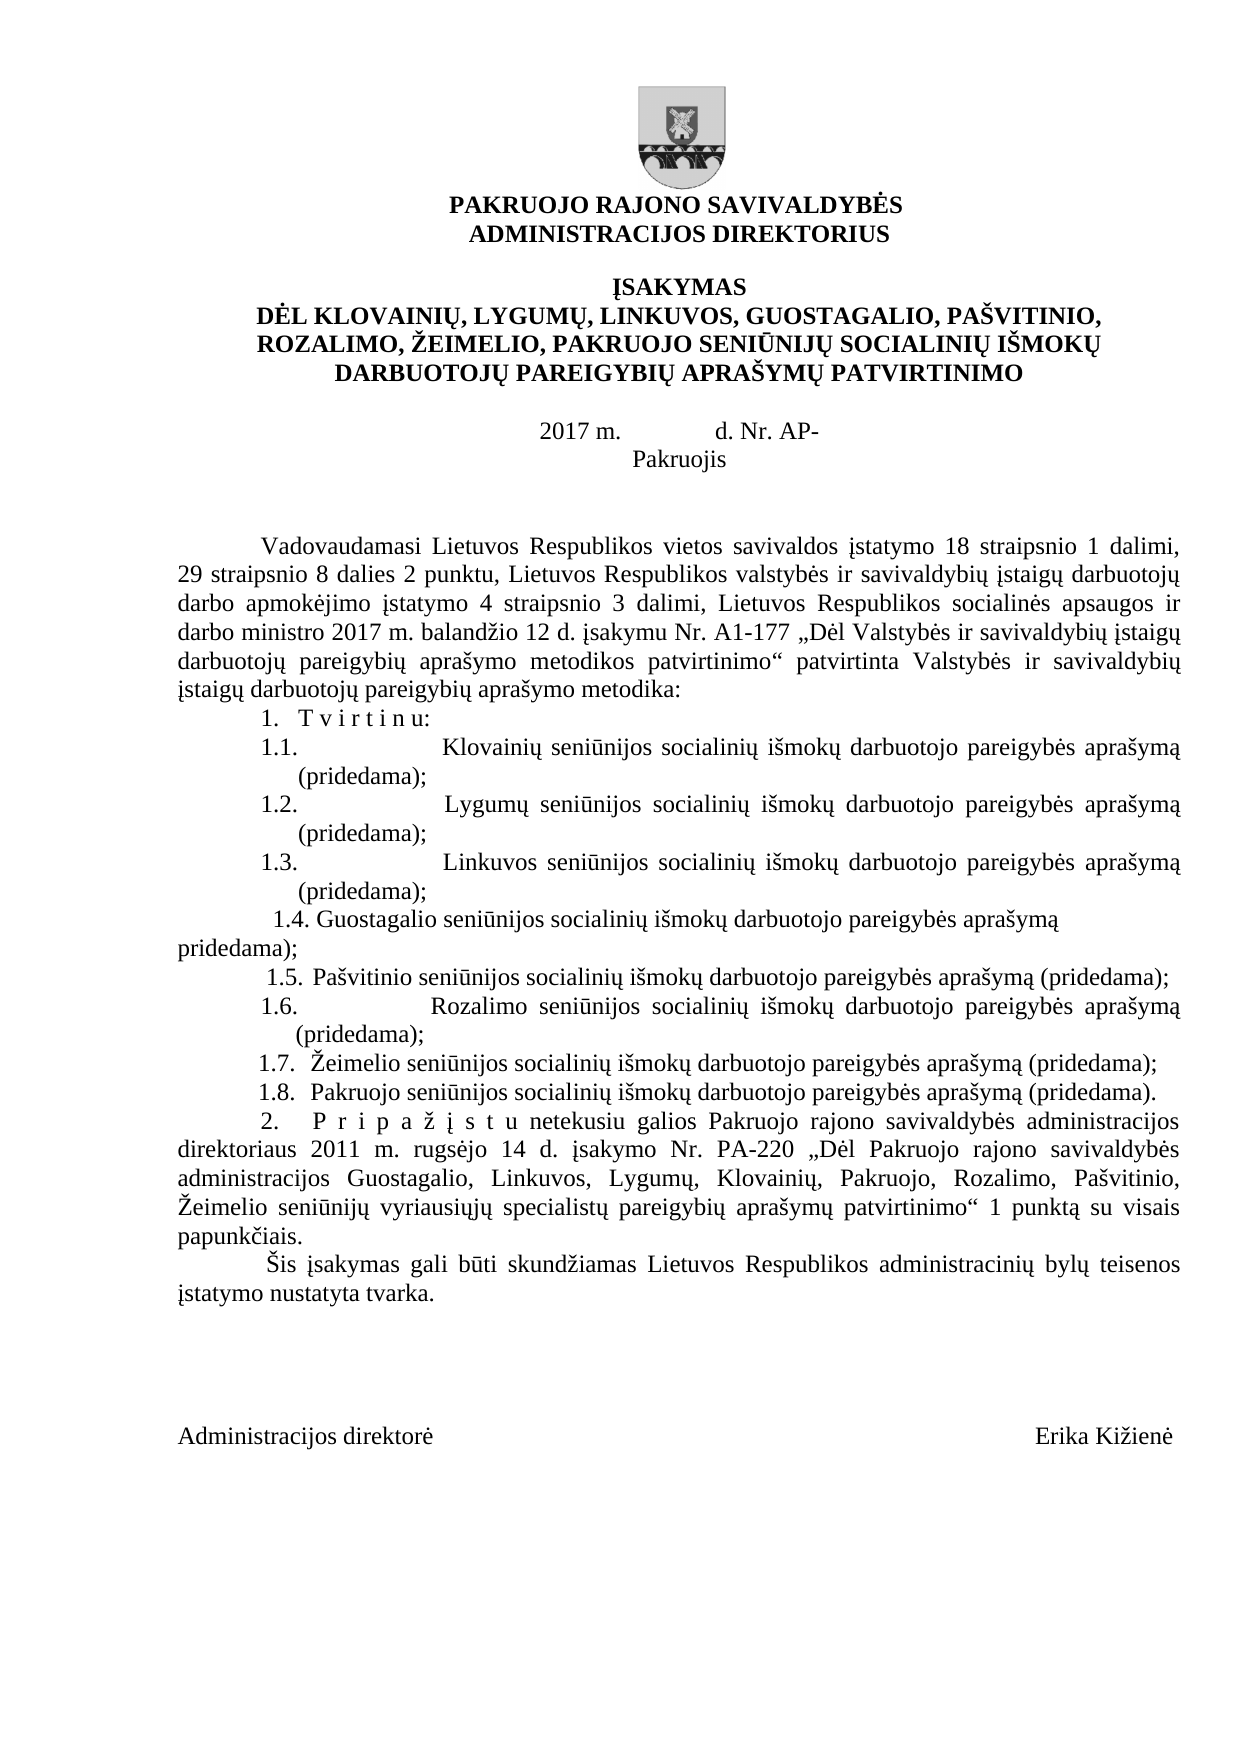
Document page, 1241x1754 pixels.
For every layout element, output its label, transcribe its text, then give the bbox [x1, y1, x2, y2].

table_cell [177, 387, 1181, 416]
text Vadovaudamasi Lietuvos Respublikos vietos savivaldos įstatymo 18 straipsnio 1 dalimi, 29 straipsnio 8 dalies 2 punktu, Lietuvos Respublikos valstybės ir savivaldybių įstaigų darbuotojų darbo apmokėjimo įstatymo 4 straipsnio 3 dalimi, Lietuvos Respublikos socialinės apsaugos ir darbo ministro 2017 m. balandžio 12 d. įsakymu Nr. A1-177 „Dėl Valstybės ir savivaldybių įstaigų darbuotojų pareigybių aprašymo metodikos patvirtinimo“ patvirtinta Valstybės ir savivaldybių įstaigų darbuotojų pareigybių aprašymo metodika: [177, 531, 1181, 703]
table_header PAKRUOJO RAJONO SAVIVALDYBĖS ADMINISTRACIJOS DIREKTORIUS [177, 118, 1181, 248]
text 1.1. Klovainių seniūnijos socialinių išmokų darbuotojo pareigybės aprašymą (pridedama); [260, 732, 1181, 789]
text 2. P r i p a ž į s t u netekusiu galios Pakruojo rajono savivaldybės administracijos direktoriaus 2011 m. rugsėjo 14 d. įsakymo Nr. PA-220 „Dėl Pakruojo rajono savivaldybės administracijos Guostagalio, Linkuvos, Lygumų, Klovainių, Pakruojo, Rozalimo, Pašvitinio, Žeimelio seniūnijų vyriausiųjų specialistų pareigybių aprašymų patvirtinimo“ 1 punktą su visais papunkčiais. [177, 1106, 1181, 1249]
table_cell 2017 m. d. Nr. AP- [177, 416, 1181, 444]
text 1.3. Linkuvos seniūnijos socialinių išmokų darbuotojo pareigybės aprašymą (pridedama); [260, 847, 1181, 904]
text Administracijos direktorė Erika Kižienė [177, 1421, 1181, 1450]
text Šis įsakymas gali būti skundžiamas Lietuvos Respublikos administracinių bylų teisenos įstatymo nustatyta tvarka. [177, 1249, 1181, 1307]
text 1.2. Lygumų seniūnijos socialinių išmokų darbuotojo pareigybės aprašymą (pridedama); [260, 789, 1181, 847]
table_cell ĮSAKYMAS [177, 272, 1181, 301]
text 1.7. Žeimelio seniūnijos socialinių išmokų darbuotojo pareigybės aprašymą (pridedama); [258, 1048, 1181, 1077]
text 1.5. Pašvitinio seniūnijos socialinių išmokų darbuotojo pareigybės aprašymą (pridedama); [177, 962, 1181, 991]
text 1. T v i r t i n u: [260, 703, 1181, 732]
table_cell Pakruojis [177, 445, 1181, 473]
text 1.8. Pakruojo seniūnijos socialinių išmokų darbuotojo pareigybės aprašymą (pridedama). [258, 1077, 1181, 1106]
table_cell DĖL KLOVAINIŲ, LYGUMŲ, LINKUVOS, GUOSTAGALIO, PAŠVITINIO, ROZALIMO, ŽEIMELIO, PAKRUOJO SENIŪNIJŲ SOCIALINIŲ IŠMOKŲ DARBUOTOJŲ PAREIGYBIŲ APRAŠYMŲ PATVIRTINIMO [177, 301, 1181, 387]
table_cell [177, 248, 1181, 272]
text 1.4. Guostagalio seniūnijos socialinių išmokų darbuotojo pareigybės aprašymą pridedama); [177, 904, 1181, 962]
text 1.6. Rozalimo seniūnijos socialinių išmokų darbuotojo pareigybės aprašymą (pridedama); [260, 991, 1181, 1048]
